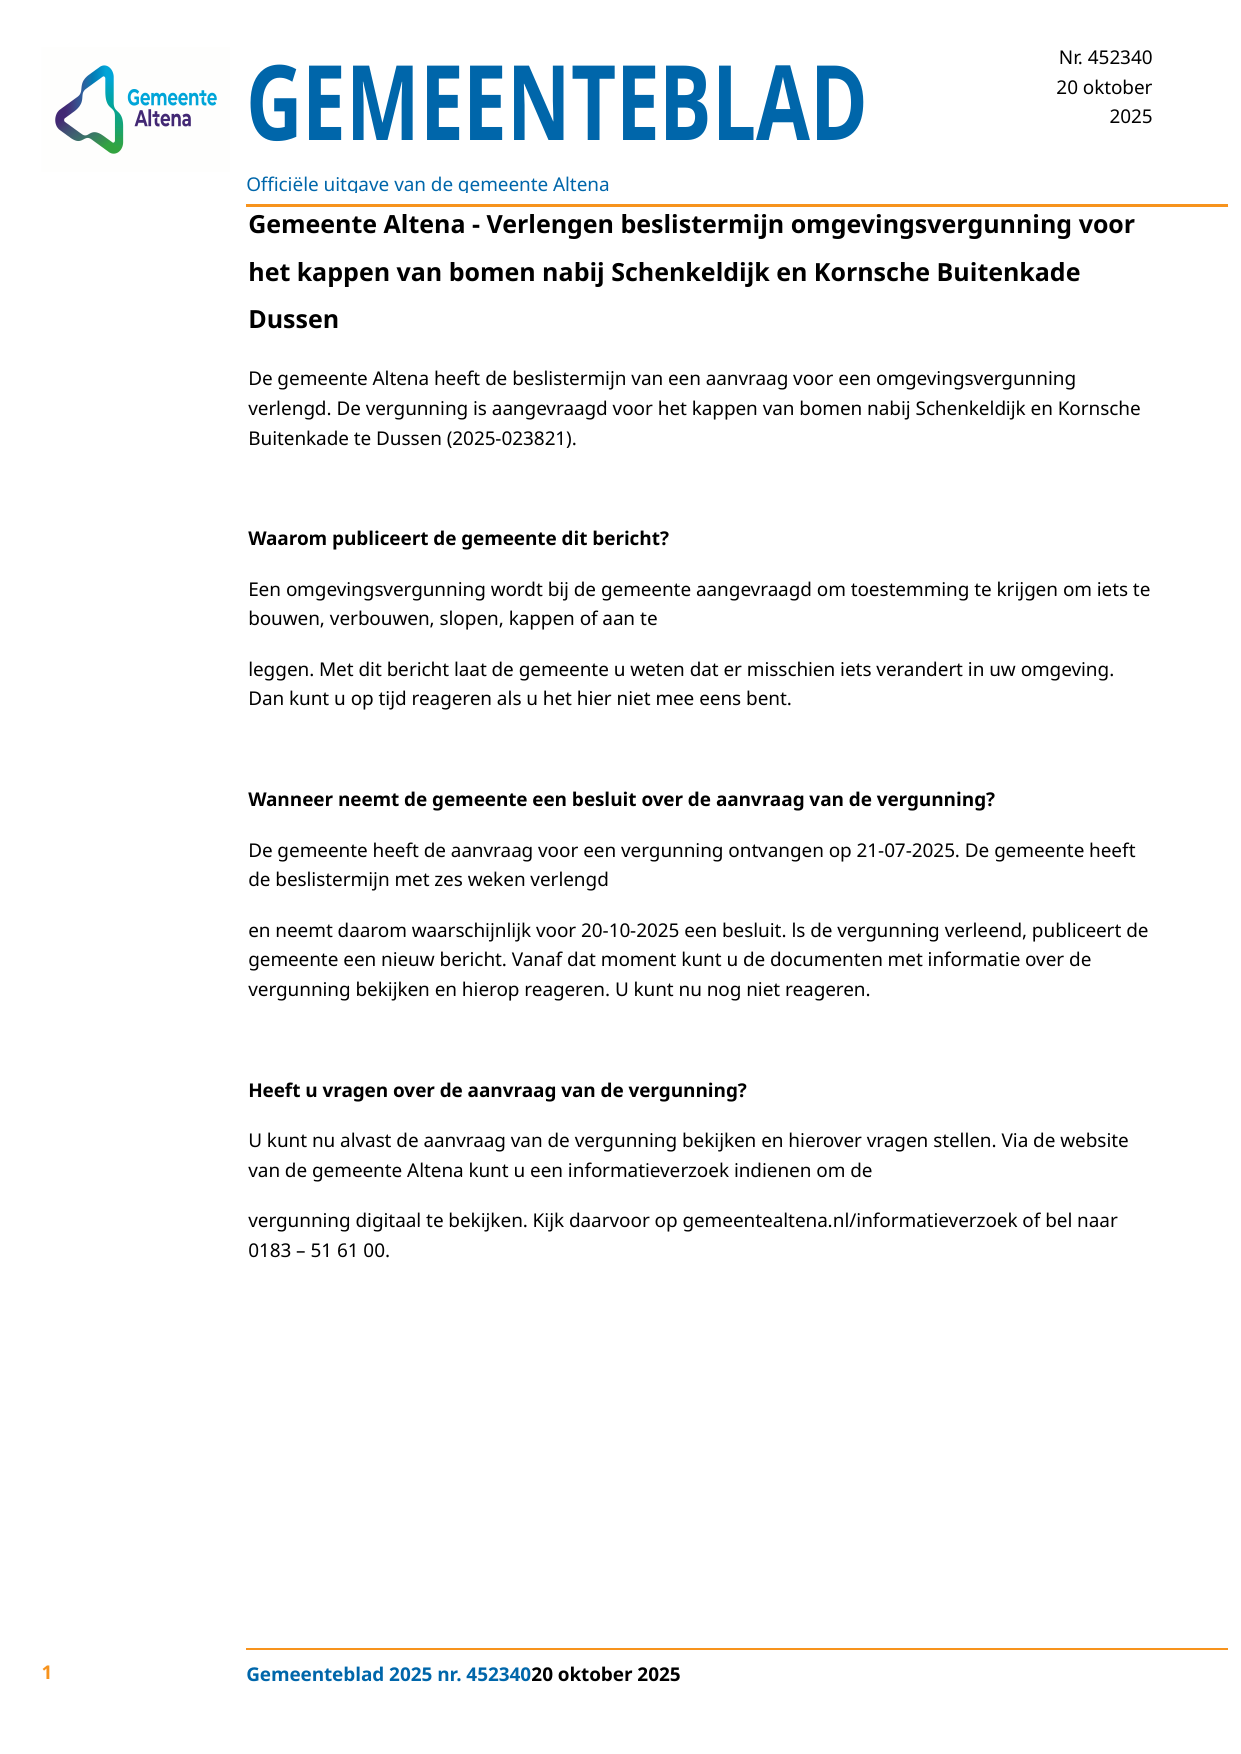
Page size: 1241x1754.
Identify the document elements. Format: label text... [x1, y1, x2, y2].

text U kunt nu alvast de aanvraag van de vergunning bekijken en hierover vragen stellen. Via de website van de gemeente Altena kunt u een informatieverzoek indienen om de [248, 1127, 1152, 1182]
text vergunning digitaal te bekijken. Kijk daarvoor op gemeentealtena.nl/informatieverzoek of bel naar 0183 – 51 61 00. [248, 1207, 1152, 1262]
text Gemeente Altena - Verlengen beslistermijn omgevingsvergunning voor het kappen van bomen nabij Schenkeldijk en Kornsche Buitenkade Dussen [248, 207, 1152, 336]
text Wanneer neemt de gemeente een besluit over de aanvraag van de vergunning? [248, 786, 1152, 812]
text Waarom publiceert de gemeente dit bericht? [248, 526, 1152, 551]
picture [41, 47, 231, 172]
text Een omgevingsvergunning wordt bij de gemeente aangevraagd om toestemming te krijgen om iets te bouwen, verbouwen, slopen, kappen of aan te [248, 576, 1152, 631]
text en neemt daarom waarschijnlijk voor 20-10-2025 een besluit. ls de vergunning verleend, publiceert de gemeente een nieuw bericht. Vanaf dat moment kunt u de documenten met informatie over de vergunning bekijken en hierop reageren. U kunt nu nog niet reageren. [248, 917, 1152, 1002]
text Heeft u vragen over de aanvraag van de vergunning? [248, 1077, 1152, 1102]
text De gemeente heeft de aanvraag voor een vergunning ontvangen op 21-07-2025. De gemeente heeft de beslistermijn met zes weken verlengd [248, 837, 1152, 892]
text leggen. Met dit bericht laat de gemeente u weten dat er misschien iets verandert in uw omgeving. Dan kunt u op tijd reageren als u het hier niet mee eens bent. [248, 656, 1152, 711]
text De gemeente Altena heeft de beslistermijn van een aanvraag voor een omgevingsvergunning verlengd. De vergunning is aangevraagd voor het kappen van bomen nabij Schenkeldijk en Kornsche Buitenkade te Dussen (2025-023821). [248, 366, 1152, 450]
